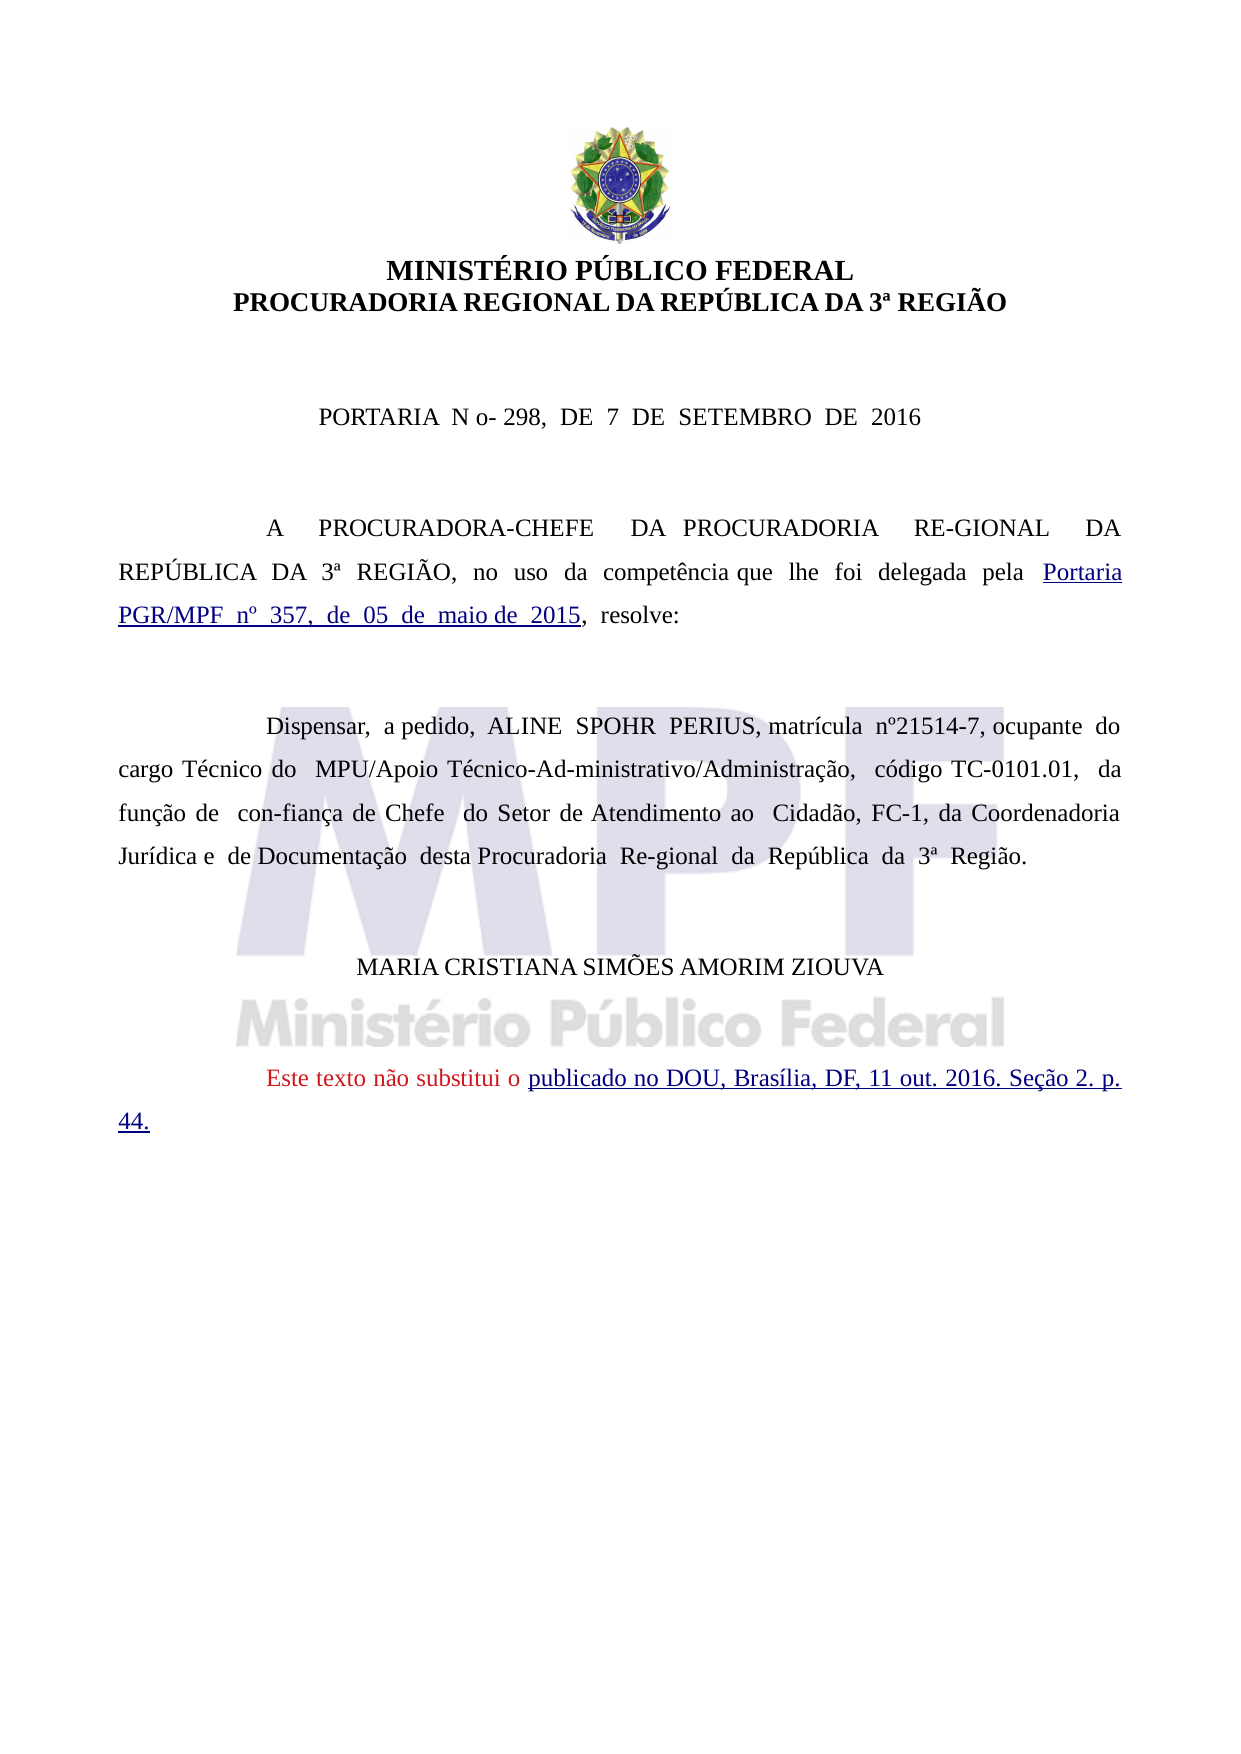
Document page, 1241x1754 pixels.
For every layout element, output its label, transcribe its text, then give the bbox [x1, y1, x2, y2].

picture [236, 981, 1004, 1047]
text Dispensar, a pedido, ALINE SPOHR PERIUS, matrícula nº21514-7, ocupante do cargo Técnico do MPU/Apoio Técnico-Ad-ministrativo/Administração, código TC-0101.01, da função de con-fiança de Chefe do Setor de Atendimento ao Cidadão, FC-1, da Coordenadoria Jurídica e de Documentação desta Procuradoria Re-gional da República da 3ª Região. [118, 711, 1122, 870]
text A PROCURADORA-CHEFE DA PROCURADORIA RE-GIONAL DA REPÚBLICA DA 3ª REGIÃO, no uso da competência que lhe foi delegada pela Portaria PGR/MPF nº 357, de 05 de maio de 2015, resolve: [118, 513, 1122, 629]
text Este texto não substitui o publicado no DOU, Brasília, DF, 11 out. 2016. Seção 2. p. 44. [118, 1062, 1122, 1135]
picture [236, 870, 1004, 952]
picture [236, 707, 1004, 711]
text MARIA CRISTIANA SIMÕES AMORIM ZIOUVA [118, 952, 1122, 981]
text PORTARIA N o- 298, DE 7 DE SETEMBRO DE 2016 [118, 402, 1122, 431]
